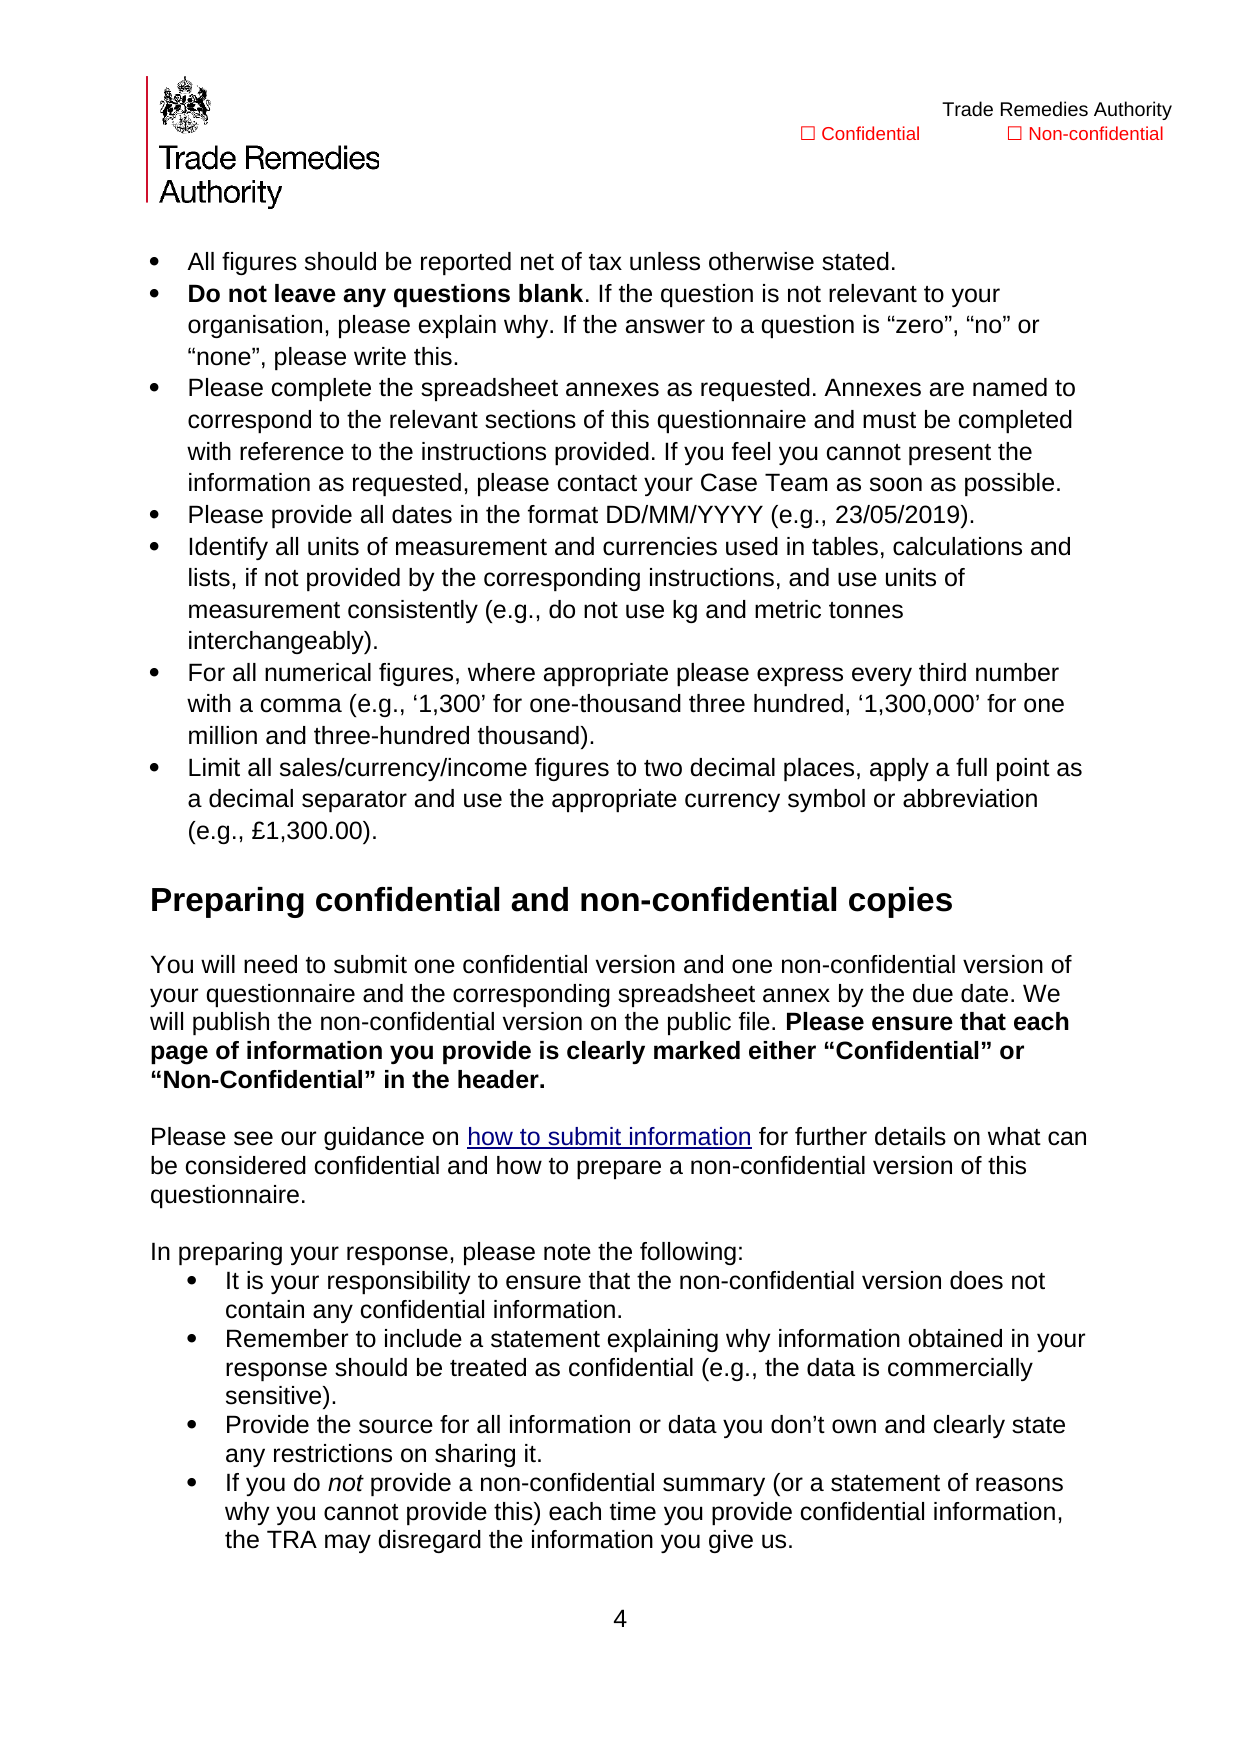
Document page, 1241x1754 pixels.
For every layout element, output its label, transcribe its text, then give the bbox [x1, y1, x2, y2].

subtitle Preparing confidential and non-confidential copies [150, 880, 1090, 919]
text In preparing your response, please note the following: [150, 1237, 1090, 1266]
list Provide the source for all information or data you don’t own and clearly state any restrictions on sharing it. [187, 1410, 1090, 1468]
list Limit all sales/currency/income figures to two decimal places, apply a full point as a decimal separator and use the appropriate currency symbol or abbreviation (e.g., £1,300.00). [150, 753, 1090, 844]
list Do not leave any questions blank. If the question is not relevant to your organisation, please explain why. If the answer to a question is “zero”, “no” or “none”, please write this. [150, 279, 1090, 371]
text You will need to submit one confidential version and one non-confidential version of your questionnaire and the corresponding spreadsheet annex by the due date. We will publish the non-confidential version on the public file. Please ensure that each page of information you provide is clearly marked either “Confidential” or “Non-Confidential” in the header. [150, 950, 1090, 1093]
list It is your responsibility to ensure that the non-confidential version does not contain any confidential information. [187, 1266, 1090, 1324]
list For all numerical figures, where appropriate please express every third number with a comma (e.g., ‘1,300’ for one-thousand three hundred, ‘1,300,000’ for one million and three-hundred thousand). [150, 658, 1090, 750]
list Remember to include a statement explaining why information obtained in your response should be treated as confidential (e.g., the data is commercially sensitive). [187, 1324, 1090, 1410]
list Please complete the spreadsheet annexes as requested. Annexes are named to correspond to the relevant sections of this questionnaire and must be completed with reference to the instructions provided. If you feel you cannot present the information as requested, please contact your Case Team as soon as possible. [150, 373, 1090, 497]
list If you do not provide a non-confidential summary (or a statement of reasons why you cannot provide this) each time you provide confidential information, the TRA may disregard the information you give us. [187, 1468, 1090, 1554]
text Please see our guidance on how to submit information for further details on what can be considered confidential and how to prepare a non-confidential version of this questionnaire. [150, 1122, 1090, 1208]
list All figures should be reported net of tax unless otherwise stated. [150, 247, 1090, 276]
list Identify all units of measurement and currencies used in tables, calculations and lists, if not provided by the corresponding instructions, and use units of measurement consistently (e.g., do not use kg and metric tonnes interchangeably). [150, 531, 1090, 655]
list Please provide all dates in the format DD/MM/YYYY (e.g., 23/05/2019). [150, 500, 1090, 529]
